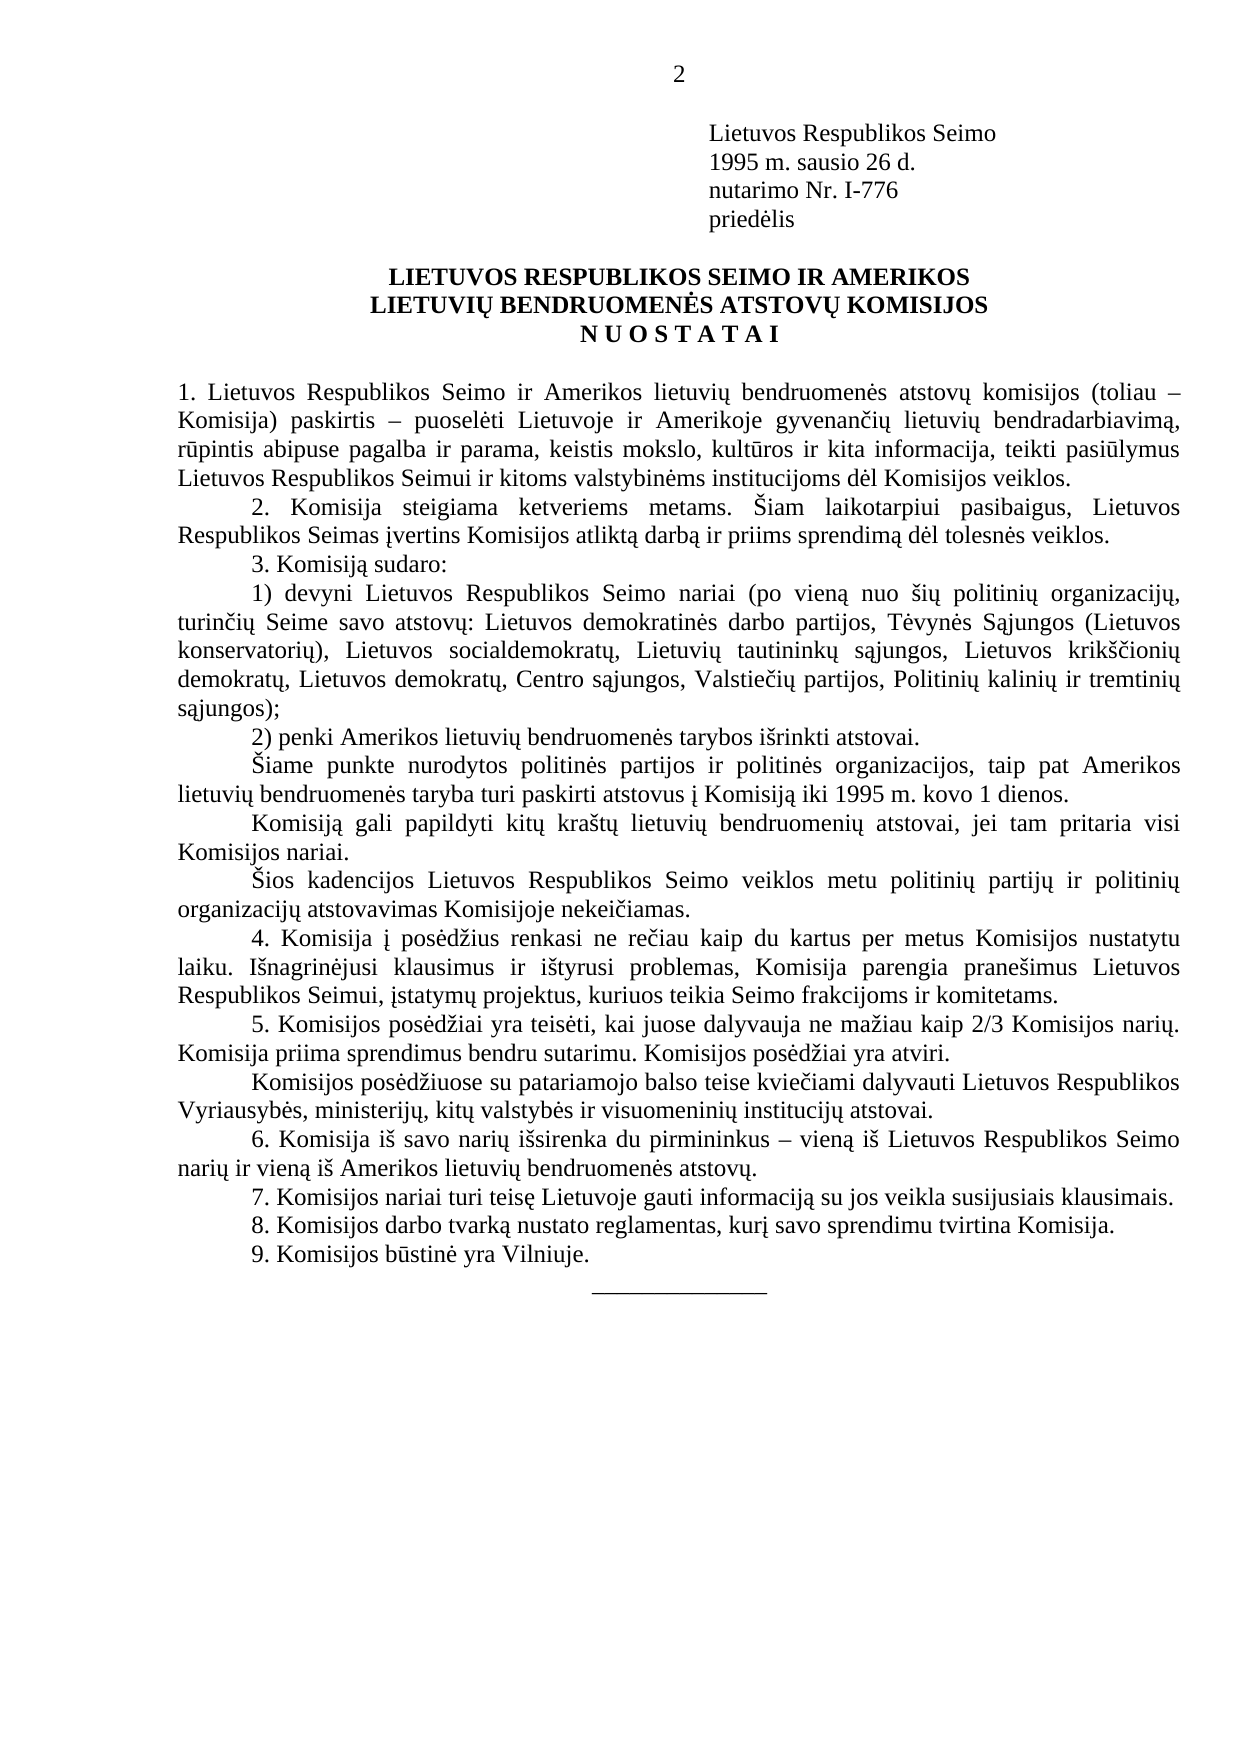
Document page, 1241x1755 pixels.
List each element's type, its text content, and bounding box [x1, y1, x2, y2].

text Komisiją gali papildyti kitų kraštų lietuvių bendruomenių atstovai, jei tam pritaria visi Komisijos nariai. [177, 808, 1181, 866]
text nutarimo Nr. I-776 [177, 176, 1181, 204]
text Komisijos posėdžiuose su patariamojo balso teise kviečiami dalyvauti Lietuvos Respublikos Vyriausybės, ministerijų, kitų valstybės ir visuomeninių institucijų atstovai. [177, 1067, 1181, 1124]
text 4. Komisija į posėdžius renkasi ne rečiau kaip du kartus per metus Komisijos nustatytu laiku. Išnagrinėjusi klausimus ir ištyrusi problemas, Komisija parengia pranešimus Lietuvos Respublikos Seimui, įstatymų projektus, kuriuos teikia Seimo frakcijoms ir komitetams. [177, 923, 1181, 1009]
text 6. Komisija iš savo narių išsirenka du pirmininkus – vieną iš Lietuvos Respublikos Seimo narių ir vieną iš Amerikos lietuvių bendruomenės atstovų. [177, 1124, 1181, 1182]
text ______________ [177, 1268, 1181, 1297]
text Lietuvos Respublikos Seimo [177, 118, 1181, 147]
text 8. Komisijos darbo tvarką nustato reglamentas, kurį savo sprendimu tvirtina Komisija. [177, 1211, 1181, 1239]
text LIETUVIŲ BENDRUOMENĖS ATSTOVŲ KOMISIJOS [177, 291, 1181, 319]
text 2) penki Amerikos lietuvių bendruomenės tarybos išrinkti atstovai. [177, 722, 1181, 751]
text priedėlis [177, 204, 1181, 233]
text Šios kadencijos Lietuvos Respublikos Seimo veiklos metu politinių partijų ir politinių organizacijų atstovavimas Komisijoje nekeičiamas. [177, 866, 1181, 923]
text 1995 m. sausio 26 d. [177, 147, 1181, 176]
text 3. Komisiją sudaro: [177, 549, 1181, 578]
text Šiame punkte nurodytos politinės partijos ir politinės organizacijos, taip pat Amerikos lietuvių bendruomenės taryba turi paskirti atstovus į Komisiją iki 1995 m. kovo 1 dienos. [177, 751, 1181, 808]
text 7. Komisijos nariai turi teisę Lietuvoje gauti informaciją su jos veikla susijusiais klausimais. [177, 1182, 1181, 1211]
text 9. Komisijos būstinė yra Vilniuje. [177, 1239, 1181, 1268]
text 5. Komisijos posėdžiai yra teisėti, kai juose dalyvauja ne mažiau kaip 2/3 Komisijos narių. Komisija priima sprendimus bendru sutarimu. Komisijos posėdžiai yra atviri. [177, 1009, 1181, 1067]
text 1. Lietuvos Respublikos Seimo ir Amerikos lietuvių bendruomenės atstovų komisijos (toliau – Komisija) paskirtis – puoselėti Lietuvoje ir Amerikoje gyvenančių lietuvių bendradarbiavimą, rūpintis abipuse pagalba ir parama, keistis mokslo, kultūros ir kita informacija, teikti pasiūlymus Lietuvos Respublikos Seimui ir kitoms valstybinėms institucijoms dėl Komisijos veiklos. [177, 377, 1181, 492]
text N U O S T A T A I [177, 319, 1181, 348]
text LIETUVOS RESPUBLIKOS SEIMO IR AMERIKOS [177, 262, 1181, 291]
text 1) devyni Lietuvos Respublikos Seimo nariai (po vieną nuo šių politinių organizacijų, turinčių Seime savo atstovų: Lietuvos demokratinės darbo partijos, Tėvynės Sąjungos (Lietuvos konservatorių), Lietuvos socialdemokratų, Lietuvių tautininkų sąjungos, Lietuvos krikščionių demokratų, Lietuvos demokratų, Centro sąjungos, Valstiečių partijos, Politinių kalinių ir tremtinių sąjungos); [177, 578, 1181, 722]
text 2. Komisija steigiama ketveriems metams. Šiam laikotarpiui pasibaigus, Lietuvos Respublikos Seimas įvertins Komisijos atliktą darbą ir priims sprendimą dėl tolesnės veiklos. [177, 492, 1181, 549]
